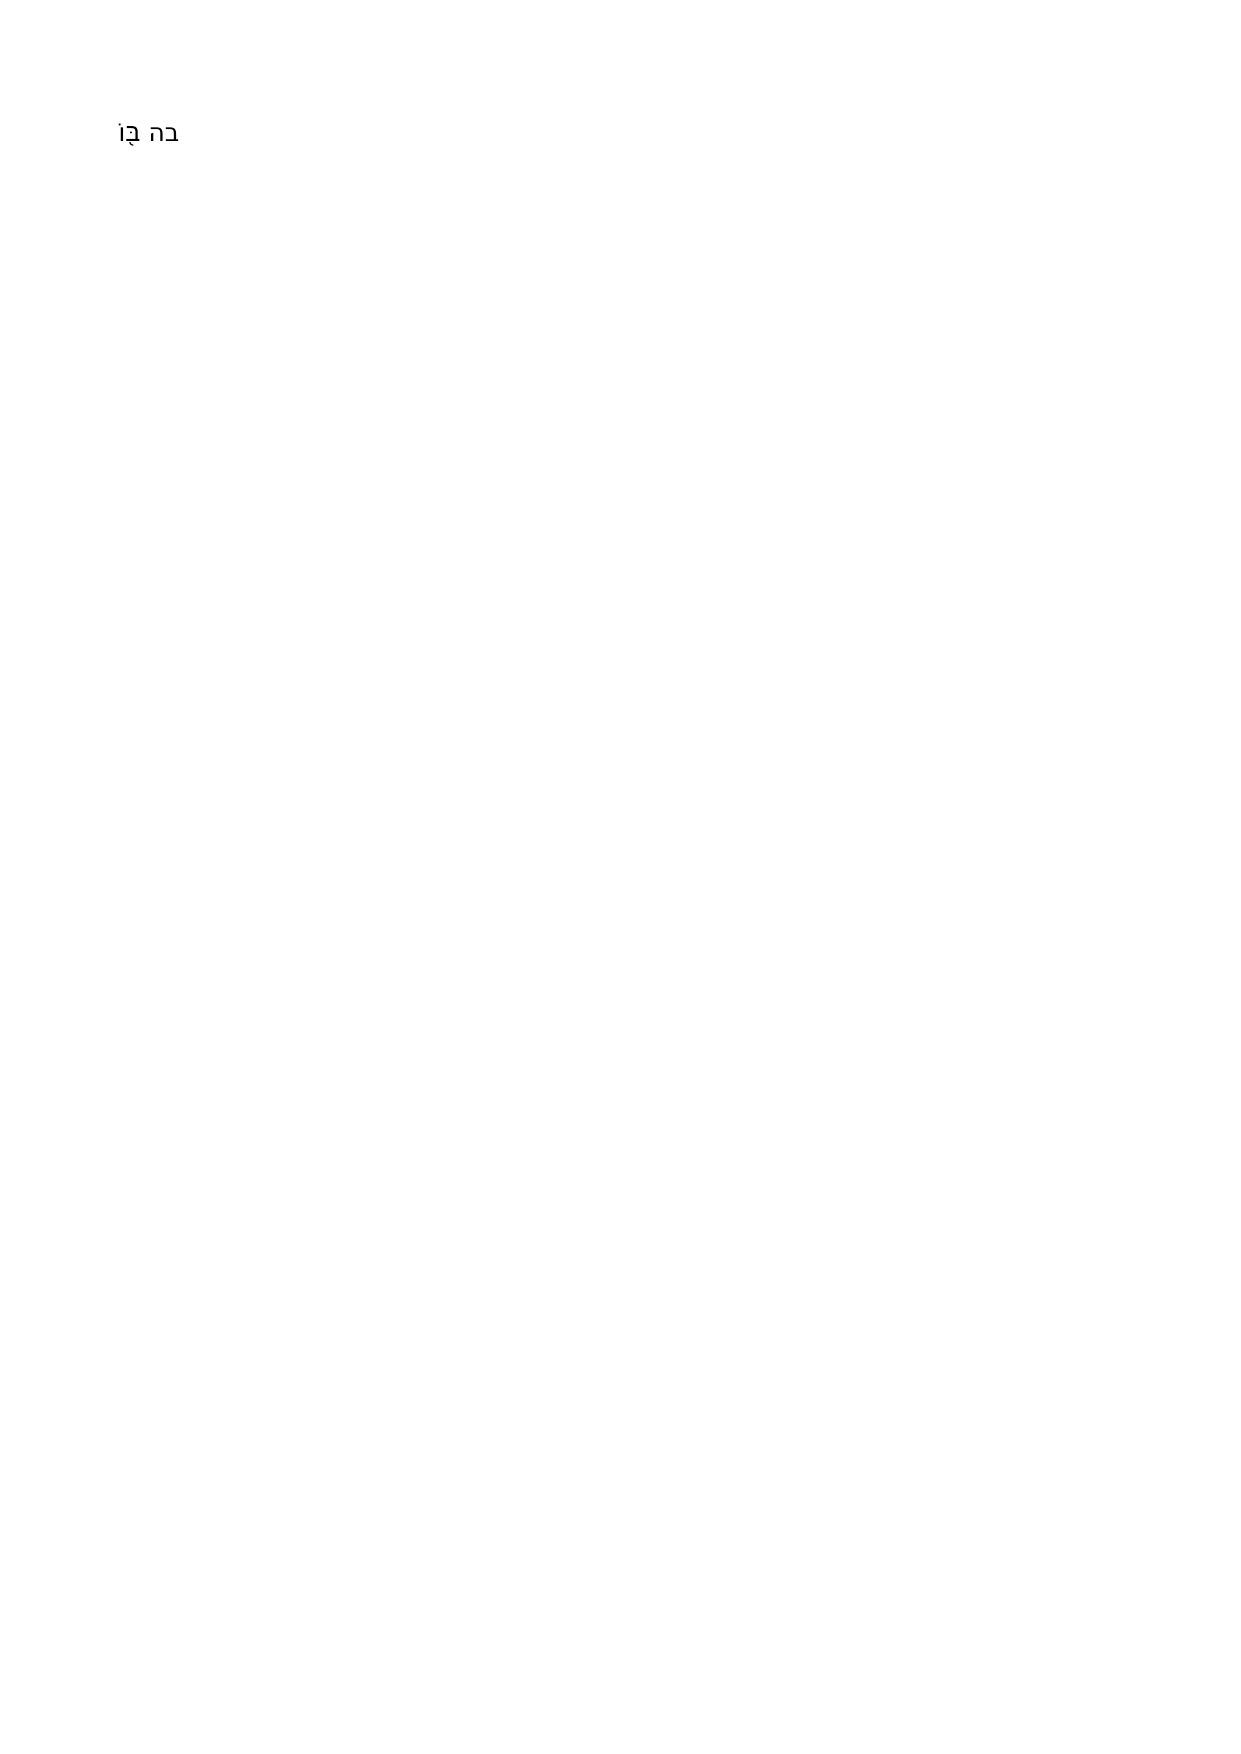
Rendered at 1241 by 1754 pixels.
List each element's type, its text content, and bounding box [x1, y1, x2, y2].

text בה בּ֖וֹ [118, 118, 1122, 147]
